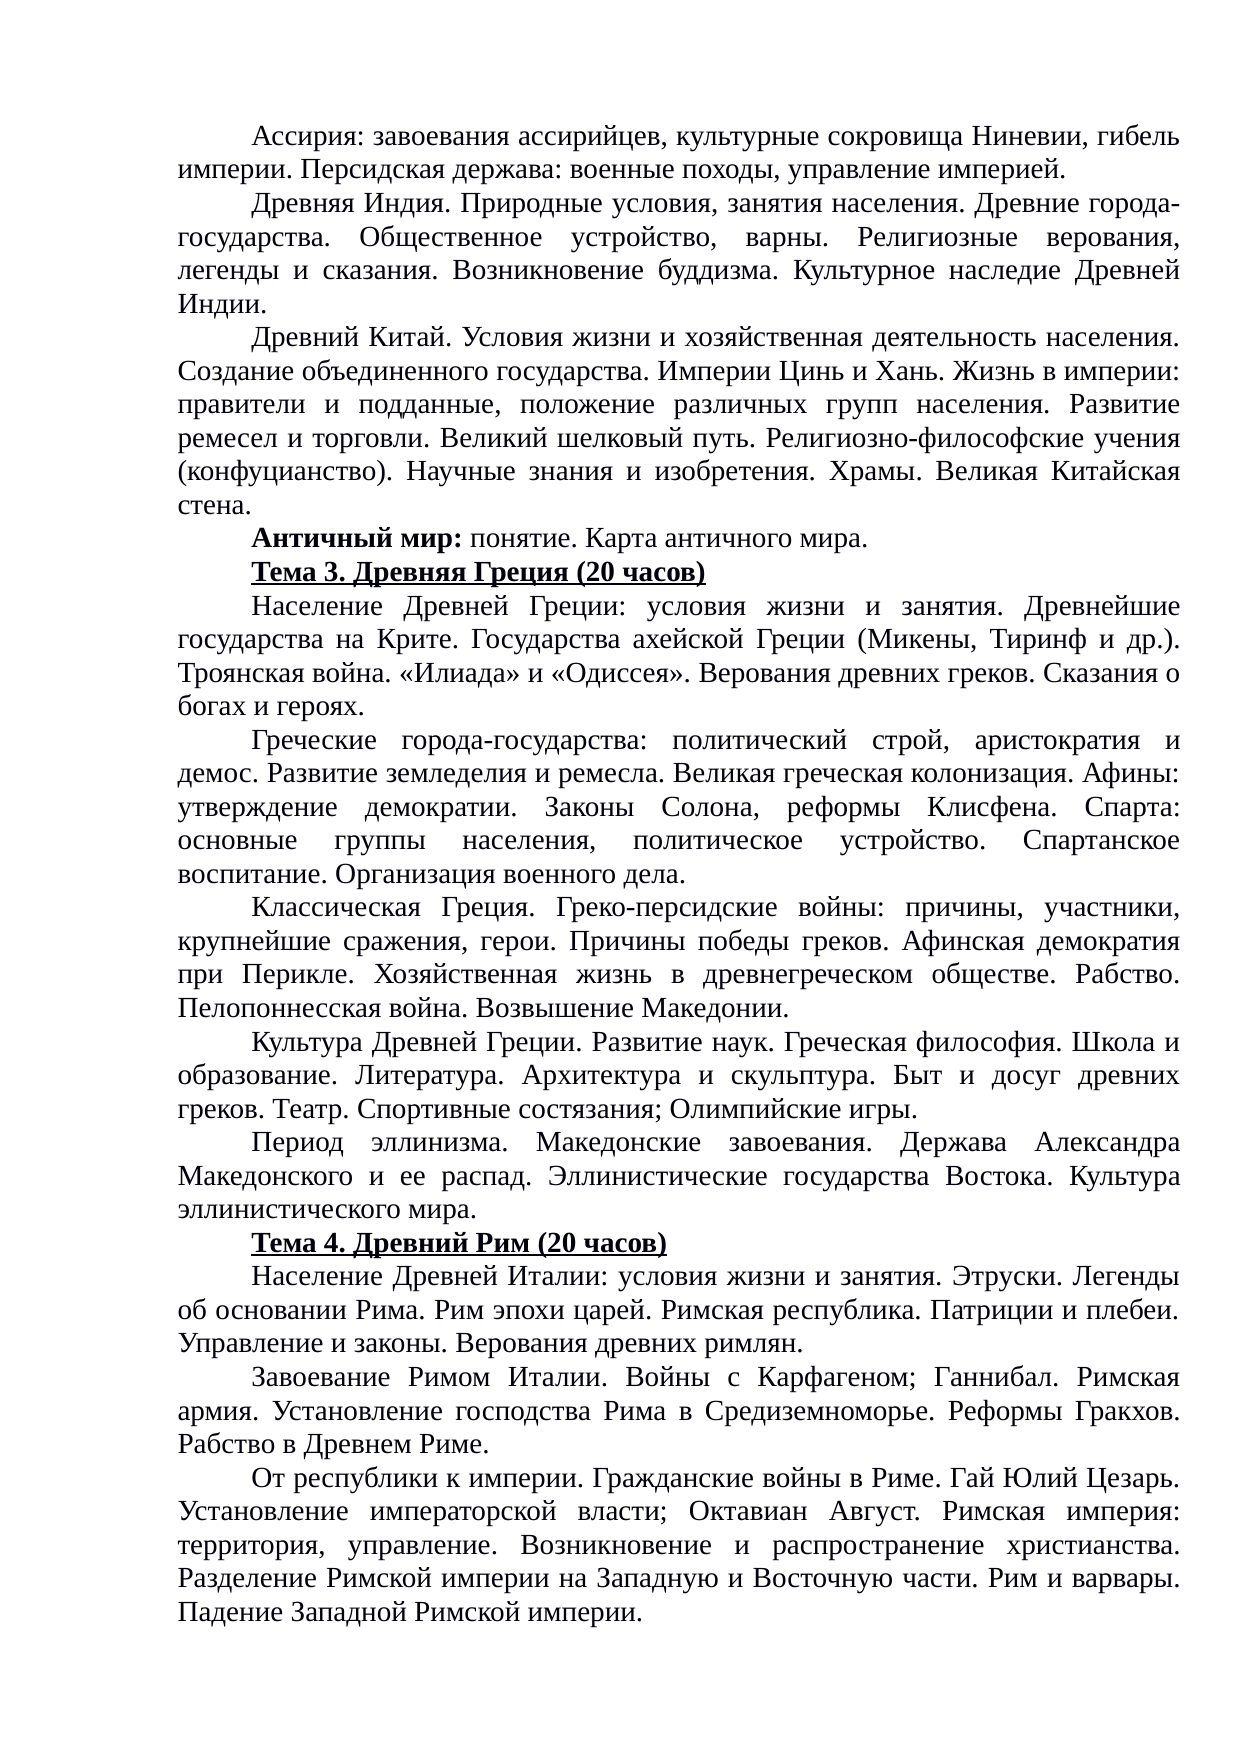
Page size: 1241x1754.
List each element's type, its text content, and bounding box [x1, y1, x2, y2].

text Тема 3. Древняя Греция (20 часов) [177, 554, 1181, 588]
text Классическая Греция. Греко-персидские войны: причины, участники, крупнейшие сражения, герои. Причины победы греков. Афинская демократия при Перикле. Хозяйственная жизнь в древнегреческом обществе. Рабство. Пелопоннесская война. Возвышение Македонии. [177, 889, 1181, 1024]
text Тема 4. Древний Рим (20 часов) [177, 1225, 1181, 1258]
text Греческие города-государства: политический строй, аристократия и демос. Развитие земледелия и ремесла. Великая греческая колонизация. Афины: утверждение демократии. Законы Солона, реформы Клисфена. Спарта: основные группы населения, политическое устройство. Спартанское воспитание. Организация военного дела. [177, 722, 1181, 889]
text Ассирия: завоевания ассирийцев, культурные сокровища Ниневии, гибель империи. Персидская держава: военные походы, управление империей. [177, 118, 1181, 185]
text Население Древней Греции: условия жизни и занятия. Древнейшие государства на Крите. Государства ахейской Греции (Микены, Тиринф и др.). Троянская война. «Илиада» и «Одиссея». Верования древних греков. Сказания о богах и героях. [177, 588, 1181, 722]
text От республики к империи. Гражданские войны в Риме. Гай Юлий Цезарь. Установление императорской власти; Октавиан Август. Римская империя: территория, управление. Возникновение и распространение христианства. Разделение Римской империи на Западную и Восточную части. Рим и варвары. Падение Западной Римской империи. [177, 1460, 1181, 1627]
text Древний Китай. Условия жизни и хозяйственная деятельность населения. Создание объединенного государства. Империи Цинь и Хань. Жизнь в империи: правители и подданные, положение различных групп населения. Развитие ремесел и торговли. Великий шелковый путь. Религиозно-философские учения (конфуцианство). Научные знания и изобретения. Храмы. Великая Китайская стена. [177, 319, 1181, 521]
text Древняя Индия. Природные условия, занятия населения. Древние города-государства. Общественное устройство, варны. Религиозные верования, легенды и сказания. Возникновение буддизма. Культурное наследие Древней Индии. [177, 185, 1181, 319]
text Население Древней Италии: условия жизни и занятия. Этруски. Легенды об основании Рима. Рим эпохи царей. Римская республика. Патриции и плебеи. Управление и законы. Верования древних римлян. [177, 1258, 1181, 1359]
text Период эллинизма. Македонские завоевания. Держава Александра Македонского и ее распад. Эллинистические государства Востока. Культура эллинистического мира. [177, 1124, 1181, 1225]
text Завоевание Римом Италии. Войны с Карфагеном; Ганнибал. Римская армия. Установление господства Рима в Средиземноморье. Реформы Гракхов. Рабство в Древнем Риме. [177, 1359, 1181, 1460]
text Античный мир: понятие. Карта античного мира. [177, 521, 1181, 554]
text Культура Древней Греции. Развитие наук. Греческая философия. Школа и образование. Литература. Архитектура и скульптура. Быт и досуг древних греков. Театр. Спортивные состязания; Олимпийские игры. [177, 1024, 1181, 1124]
